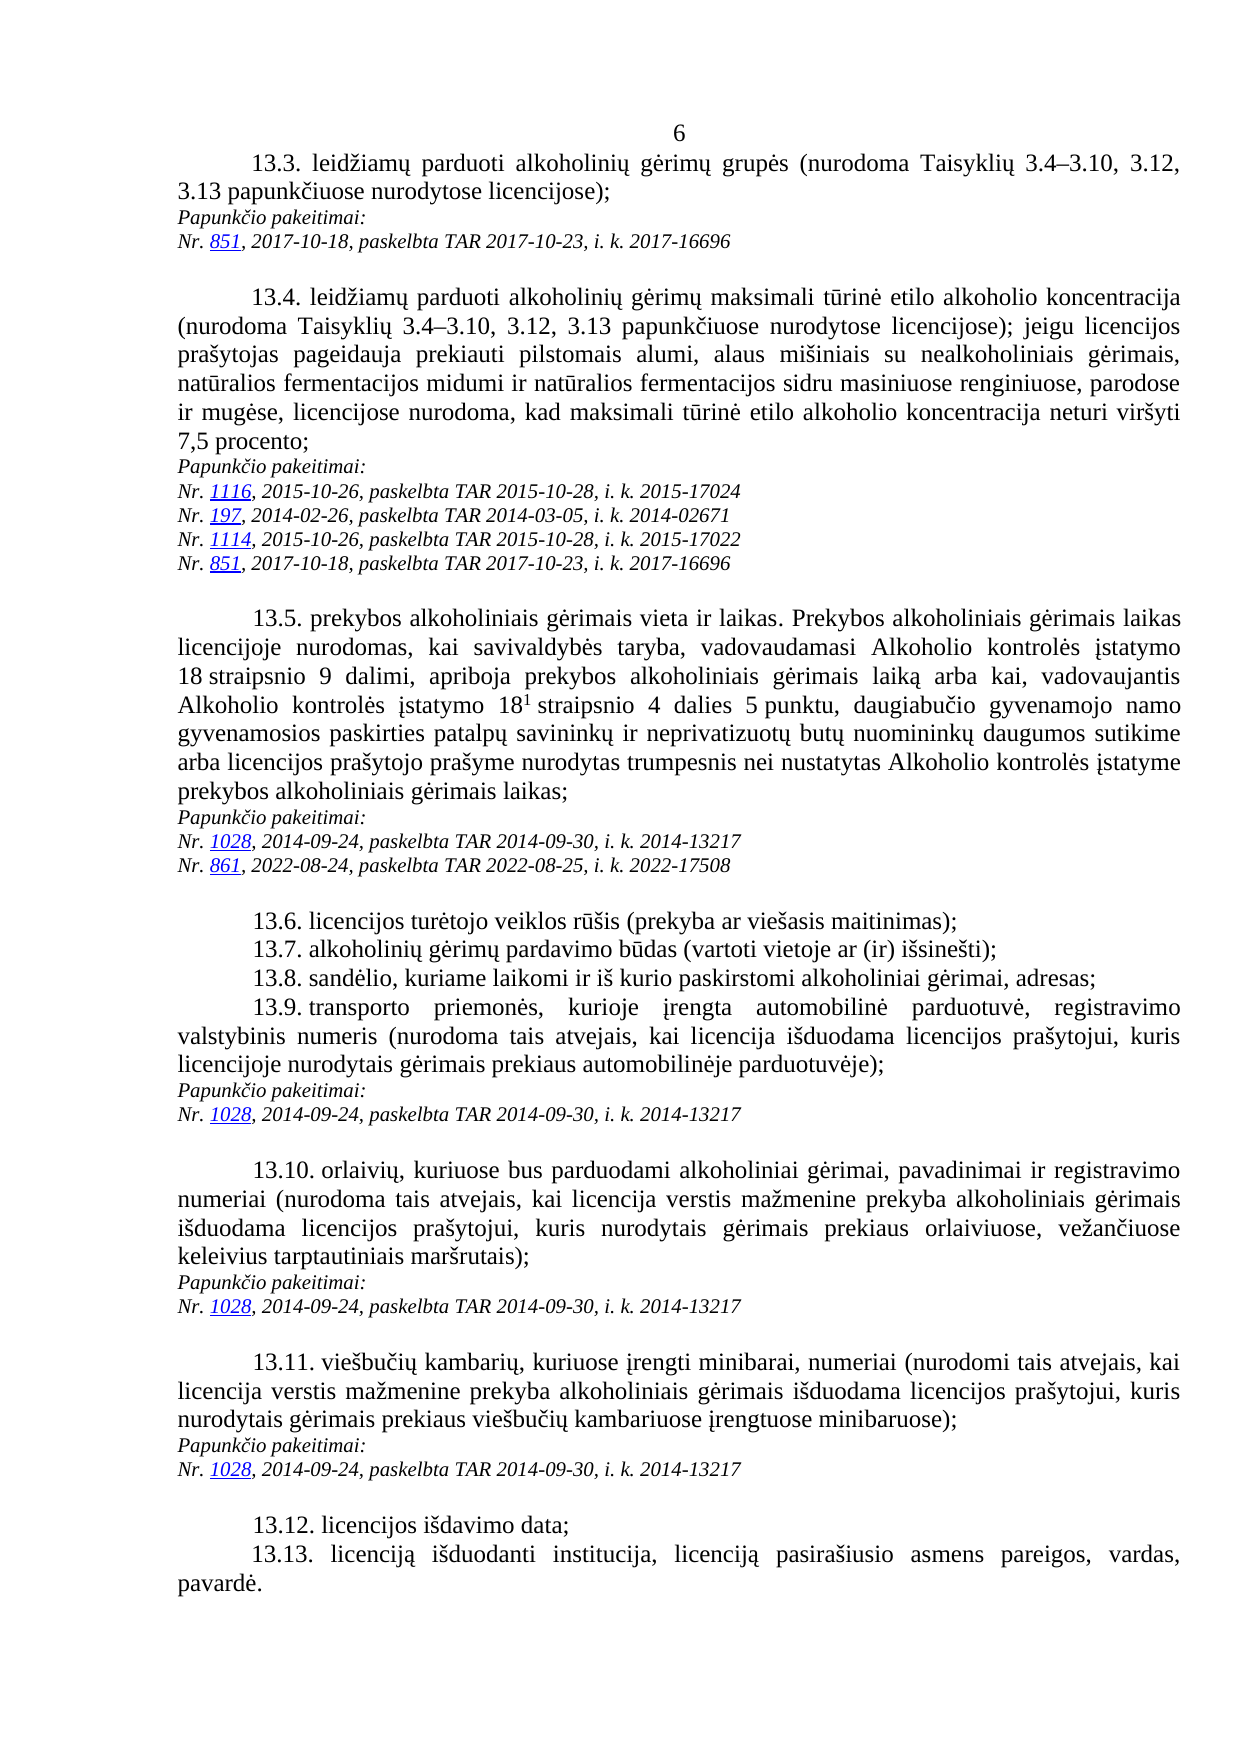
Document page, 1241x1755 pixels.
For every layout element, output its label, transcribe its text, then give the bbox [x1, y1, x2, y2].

text Nr. 1116, 2015-10-26, paskelbta TAR 2015-10-28, i. k. 2015-17024 [177, 478, 1181, 503]
text 13.11. viešbučių kambarių, kuriuose įrengti minibarai, numeriai (nurodomi tais atvejais, kai licencija verstis mažmenine prekyba alkoholiniais gėrimais išduodama licencijos prašytojui, kuris nurodytais gėrimais prekiaus viešbučių kambariuose įrengtuose minibaruose); [177, 1347, 1181, 1433]
text Nr. 851, 2017-10-18, paskelbta TAR 2017-10-23, i. k. 2017-16696 [177, 229, 1181, 253]
text Nr. 1028, 2014-09-24, paskelbta TAR 2014-09-30, i. k. 2014-13217 [177, 1294, 1181, 1318]
text 13.10. orlaivių, kuriuose bus parduodami alkoholiniai gėrimai, pavadinimai ir registravimo numeriai (nurodoma tais atvejais, kai licencija verstis mažmenine prekyba alkoholiniais gėrimais išduodama licencijos prašytojui, kuris nurodytais gėrimais prekiaus orlaiviuose, vežančiuose keleivius tarptautiniais maršrutais); [177, 1155, 1181, 1270]
text Nr. 1028, 2014-09-24, paskelbta TAR 2014-09-30, i. k. 2014-13217 [177, 829, 1181, 853]
text 13.13. licenciją išduodanti institucija, licenciją pasirašiusio asmens pareigos, vardas, pavardė. [177, 1539, 1181, 1596]
text Nr. 1028, 2014-09-24, paskelbta TAR 2014-09-30, i. k. 2014-13217 [177, 1102, 1181, 1126]
text 13.12. licencijos išdavimo data; [177, 1510, 1181, 1539]
text Nr. 861, 2022-08-24, paskelbta TAR 2022-08-25, i. k. 2022-17508 [177, 853, 1181, 877]
text Papunkčio pakeitimai: [177, 205, 1181, 229]
text Nr. 197, 2014-02-26, paskelbta TAR 2014-03-05, i. k. 2014-02671 [177, 503, 1181, 527]
text 13.8. sandėlio, kuriame laikomi ir iš kurio paskirstomi alkoholiniai gėrimai, adresas; [177, 963, 1181, 992]
text 13.6. licencijos turėtojo veiklos rūšis (prekyba ar viešasis maitinimas); [177, 906, 1181, 934]
text Papunkčio pakeitimai: [177, 1270, 1181, 1294]
text Nr. 851, 2017-10-18, paskelbta TAR 2017-10-23, i. k. 2017-16696 [177, 551, 1181, 575]
text Nr. 1114, 2015-10-26, paskelbta TAR 2015-10-28, i. k. 2015-17022 [177, 527, 1181, 551]
text 13.5. prekybos alkoholiniais gėrimais vieta ir laikas. Prekybos alkoholiniais gėrimais laikas licencijoje nurodomas, kai savivaldybės taryba, vadovaudamasi Alkoholio kontrolės įstatymo 18 straipsnio 9 dalimi, apriboja prekybos alkoholiniais gėrimais laiką arba kai, vadovaujantis Alkoholio kontrolės įstatymo 181 straipsnio 4 dalies 5 punktu, daugiabučio gyvenamojo namo gyvenamosios paskirties patalpų savininkų ir neprivatizuotų butų nuomininkų daugumos sutikime arba licencijos prašytojo prašyme nurodytas trumpesnis nei nustatytas Alkoholio kontrolės įstatyme prekybos alkoholiniais gėrimais laikas; [177, 603, 1181, 805]
text 13.4. leidžiamų parduoti alkoholinių gėrimų maksimali tūrinė etilo alkoholio koncentracija (nurodoma Taisyklių 3.4–3.10, 3.12, 3.13 papunkčiuose nurodytose licencijose); jeigu licencijos prašytojas pageidauja prekiauti pilstomais alumi, alaus mišiniais su nealkoholiniais gėrimais, natūralios fermentacijos midumi ir natūralios fermentacijos sidru masiniuose renginiuose, parodose ir mugėse, licencijose nurodoma, kad maksimali tūrinė etilo alkoholio koncentracija neturi viršyti 7,5 procento; [177, 282, 1181, 454]
text 13.7. alkoholinių gėrimų pardavimo būdas (vartoti vietoje ar (ir) išsinešti); [177, 934, 1181, 963]
text Papunkčio pakeitimai: [177, 1433, 1181, 1457]
text 13.3. leidžiamų parduoti alkoholinių gėrimų grupės (nurodoma Taisyklių 3.4–3.10, 3.12, 3.13 papunkčiuose nurodytose licencijose); [177, 148, 1181, 205]
text Nr. 1028, 2014-09-24, paskelbta TAR 2014-09-30, i. k. 2014-13217 [177, 1457, 1181, 1481]
text Papunkčio pakeitimai: [177, 1078, 1181, 1102]
text Papunkčio pakeitimai: [177, 454, 1181, 478]
text Papunkčio pakeitimai: [177, 805, 1181, 829]
text 13.9. transporto priemonės, kurioje įrengta automobilinė parduotuvė, registravimo valstybinis numeris (nurodoma tais atvejais, kai licencija išduodama licencijos prašytojui, kuris licencijoje nurodytais gėrimais prekiaus automobilinėje parduotuvėje); [177, 992, 1181, 1078]
